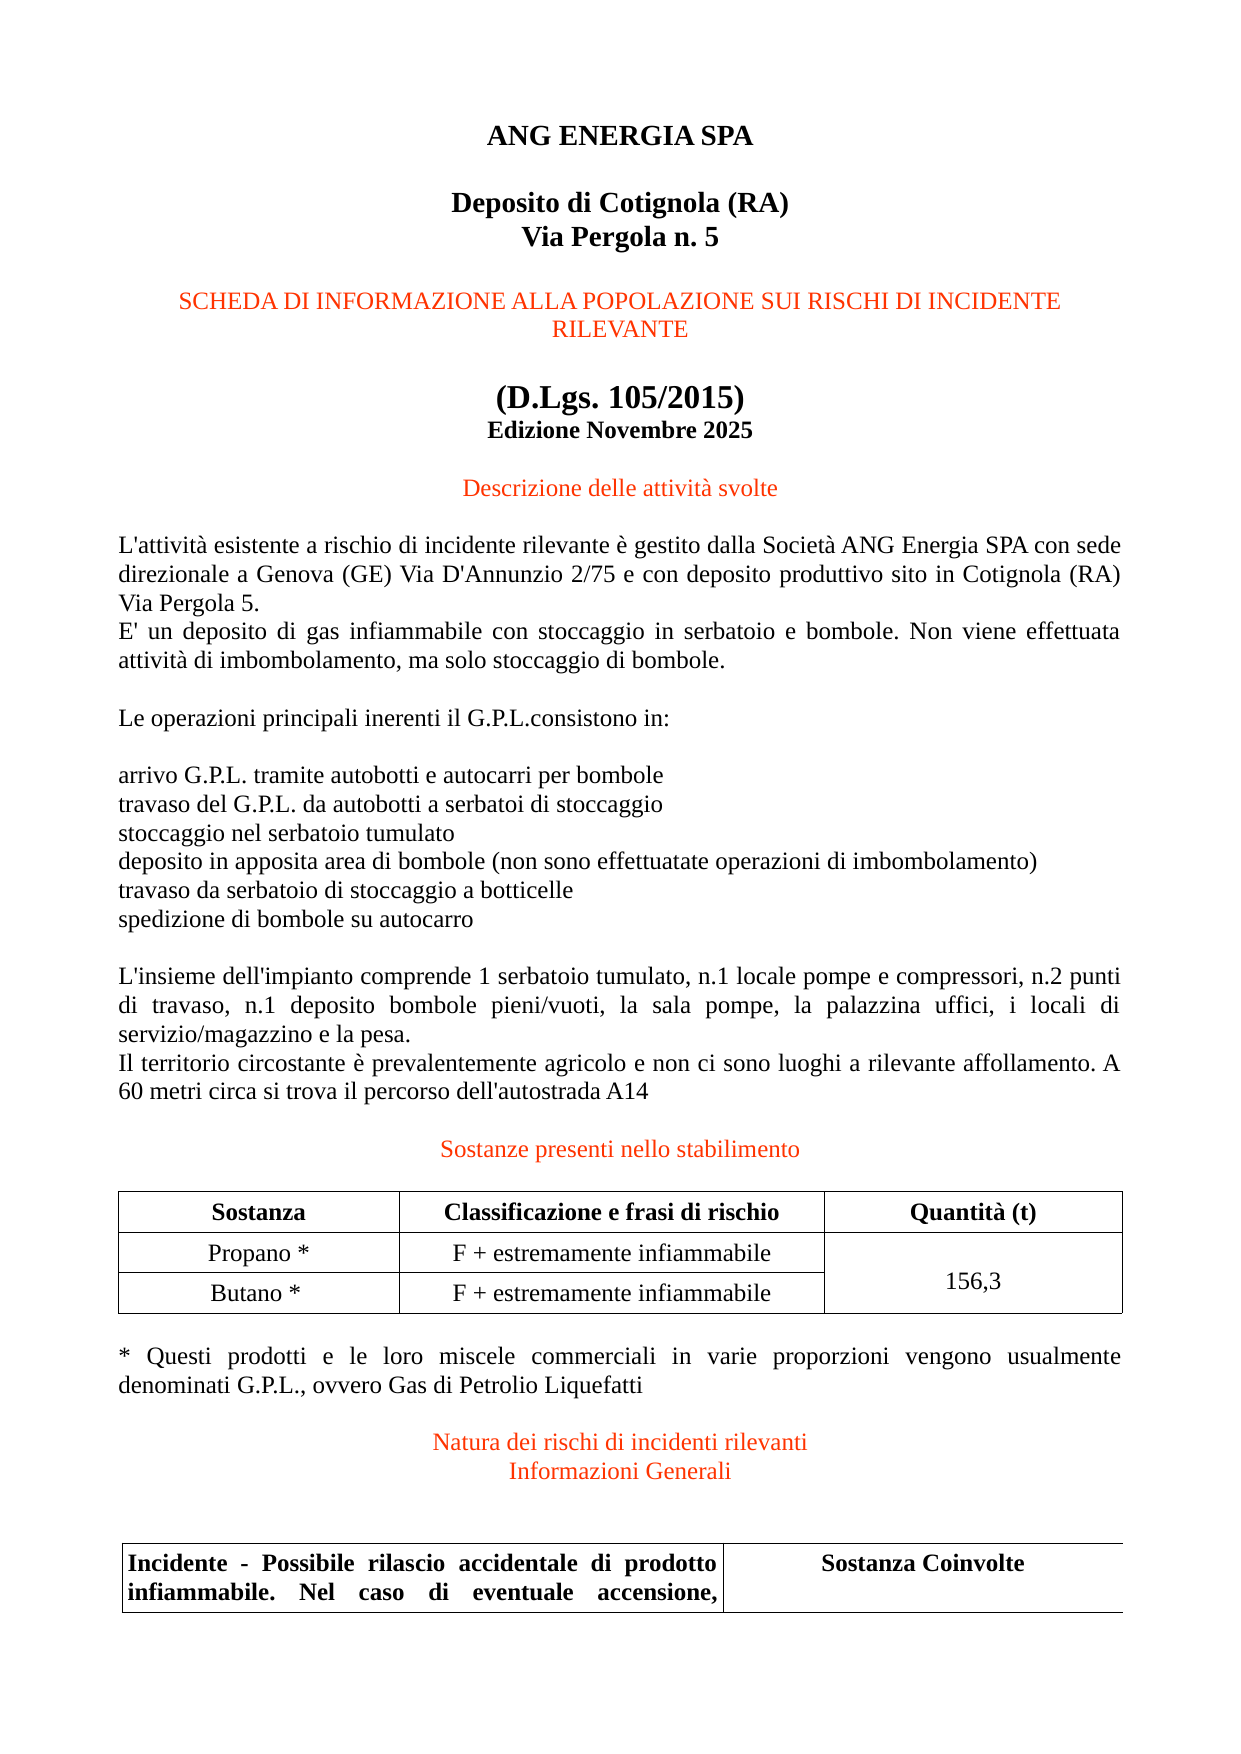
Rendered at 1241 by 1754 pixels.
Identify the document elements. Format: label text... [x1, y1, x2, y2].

table_cell F + estremamente infiammabile [400, 1273, 824, 1312]
text travaso da serbatoio di stoccaggio a botticelle [118, 875, 1122, 904]
table_header Sostanza Coinvolte [724, 1544, 1122, 1612]
text Il territorio circostante è prevalentemente agricolo e non ci sono luoghi a rilevante affollamento. A 60 metri circa si trova il percorso dell'autostrada A14 [118, 1048, 1122, 1105]
table_header Incidente - Possibile rilascio accidentale di prodotto infiammabile. Nel caso di eventuale accensione, [123, 1544, 723, 1612]
text Le operazioni principali inerenti il G.P.L.consistono in: [118, 703, 1122, 731]
table_cell F + estremamente infiammabile [400, 1233, 824, 1272]
table_cell Butano * [119, 1273, 399, 1312]
text Natura dei rischi di incidenti rilevanti [118, 1427, 1122, 1456]
text L'attività esistente a rischio di incidente rilevante è gestito dalla Società ANG Energia SPA con sede direzionale a Genova (GE) Via D'Annunzio 2/75 e con deposito produttivo sito in Cotignola (RA) Via Pergola 5. [118, 530, 1122, 616]
text Edizione Novembre 2025 [118, 415, 1122, 444]
text Descrizione delle attività svolte [118, 473, 1122, 501]
text Via Pergola n. 5 [118, 219, 1122, 252]
text spedizione di bombole su autocarro [118, 904, 1122, 933]
text E' un deposito di gas infiammabile con stoccaggio in serbatoio e bombole. Non viene effettuata attività di imbombolamento, ma solo stoccaggio di bombole. [118, 616, 1122, 674]
table_cell Propano * [119, 1233, 399, 1272]
text Sostanze presenti nello stabilimento [118, 1134, 1122, 1163]
text ANG ENERGIA SPA [118, 118, 1122, 152]
text (D.Lgs. 105/2015) [118, 377, 1122, 415]
text Deposito di Cotignola (RA) [118, 185, 1122, 219]
text Informazioni Generali [118, 1456, 1122, 1485]
text L'insieme dell'impianto comprende 1 serbatoio tumulato, n.1 locale pompe e compressori, n.2 punti di travaso, n.1 deposito bombole pieni/vuoti, la sala pompe, la palazzina uffici, i locali di servizio/magazzino e la pesa. [118, 961, 1122, 1048]
text deposito in apposita area di bombole (non sono effettuatate operazioni di imbombolamento) [118, 846, 1122, 875]
text travaso del G.P.L. da autobotti a serbatoi di stoccaggio [118, 789, 1122, 818]
text SCHEDA DI INFORMAZIONE ALLA POPOLAZIONE SUI RISCHI DI INCIDENTE RILEVANTE [118, 286, 1122, 343]
table_header Quantità (t) [825, 1192, 1122, 1232]
text stoccaggio nel serbatoio tumulato [118, 818, 1122, 846]
text arrivo G.P.L. tramite autobotti e autocarri per bombole [118, 760, 1122, 789]
table_header Sostanza [119, 1192, 399, 1232]
table_header Classificazione e frasi di rischio [400, 1192, 824, 1232]
table_cell 156,3 [825, 1233, 1122, 1312]
list * Questi prodotti e le loro miscele commerciali in varie proporzioni vengono usualmente denominati G.P.L., ovvero Gas di Petrolio Liquefatti [80, 1341, 1122, 1399]
